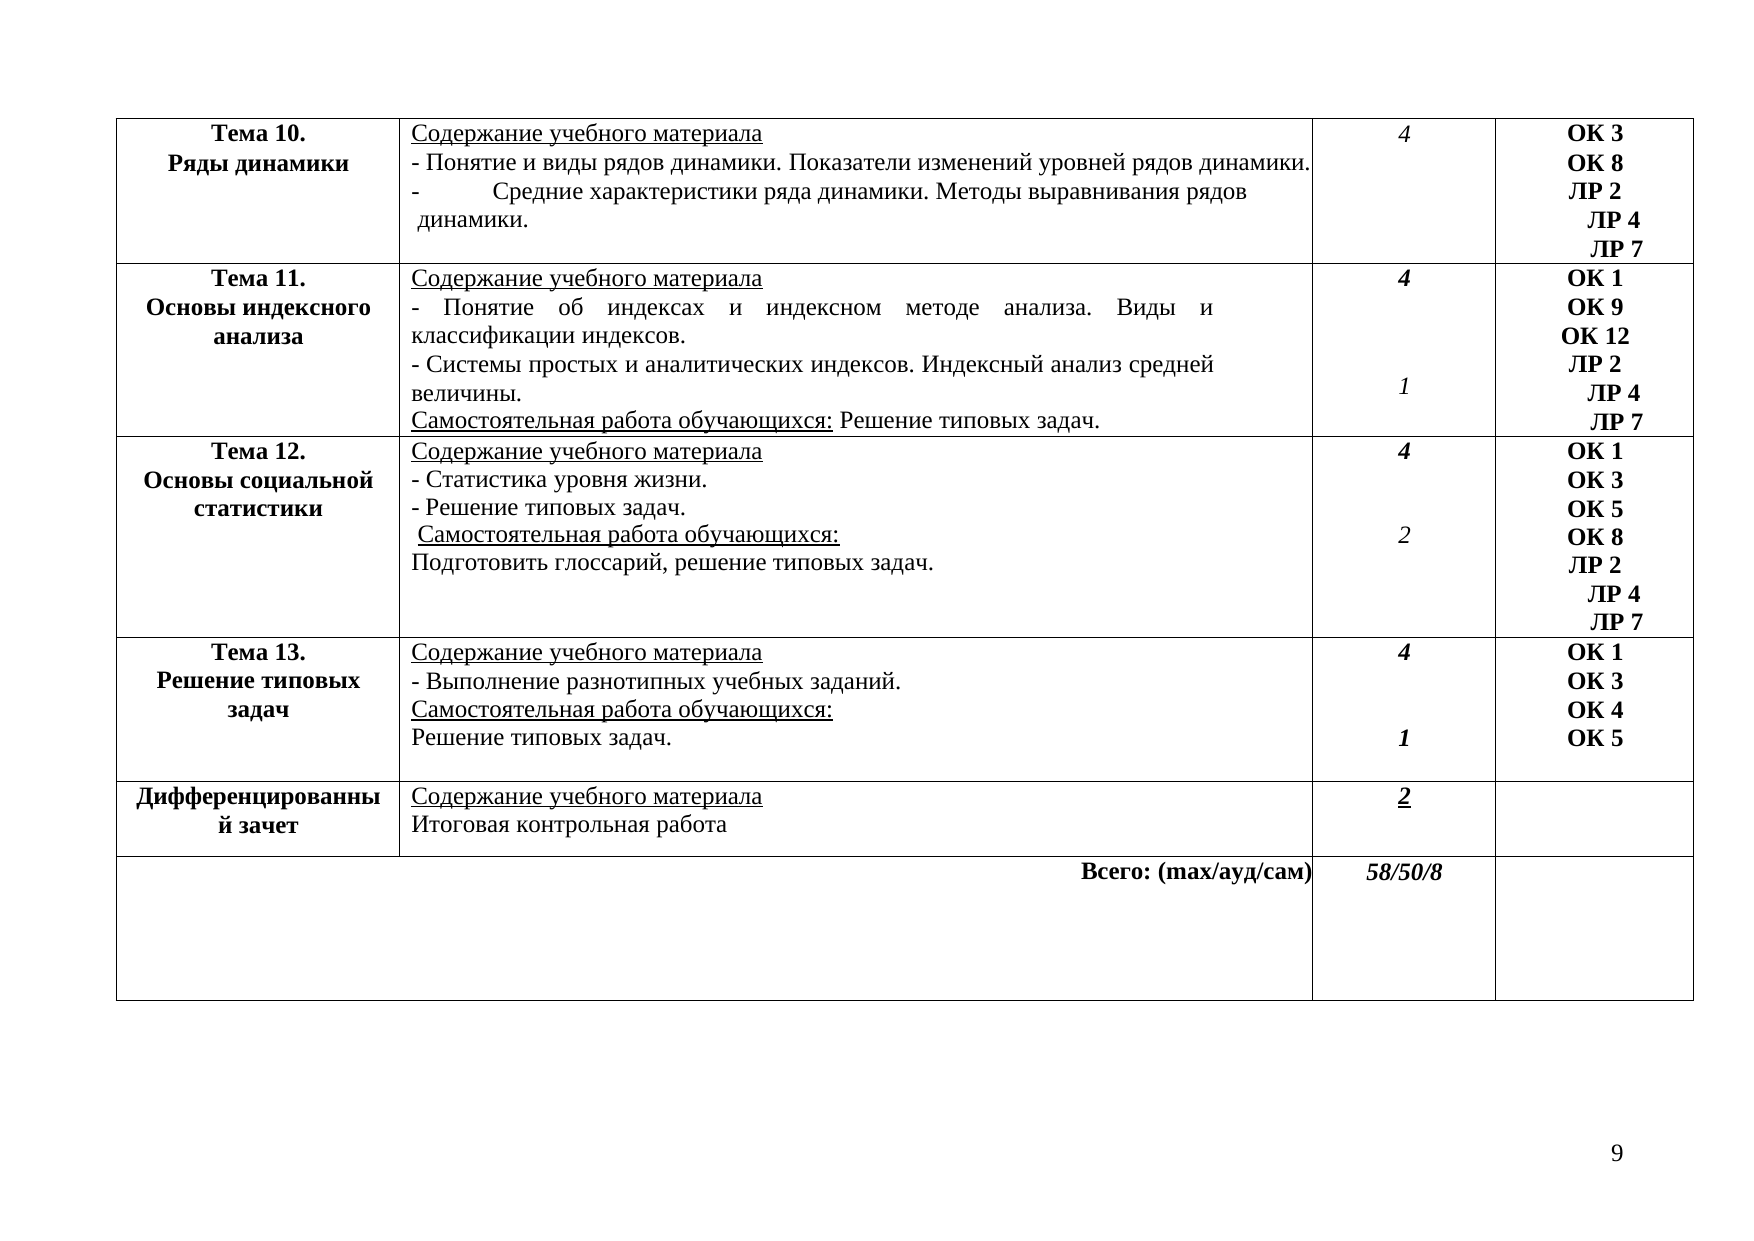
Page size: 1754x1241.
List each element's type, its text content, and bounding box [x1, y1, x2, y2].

table_cell ОК 1 ОК 3 ОК 4 ОК 5 [1496, 638, 1693, 781]
table_cell ОК 1 ОК 3 ОК 5 ОК 8 ЛР 2 ЛР 4 ЛР 7 [1496, 437, 1693, 637]
table_cell Дифференцированный зачет [117, 782, 399, 856]
table_cell Тема 13. Решение типовых задач [117, 638, 399, 781]
table_cell [1496, 782, 1693, 856]
table_cell Содержание учебного материала Итоговая контрольная работа [400, 782, 1312, 856]
table_cell ОК 1 ОК 9 ОК 12 ЛР 2 ЛР 4 ЛР 7 [1496, 264, 1693, 436]
table_cell 4 1 [1313, 638, 1495, 781]
table_cell 2 [1313, 782, 1495, 856]
table_cell [1496, 857, 1693, 1000]
table_cell 4 1 [1313, 264, 1495, 436]
table_cell Всего: (max/ауд/сам) [117, 857, 1312, 1000]
table_cell 4 [1313, 119, 1495, 263]
table_cell ОК 3 ОК 8 ЛР 2 ЛР 4 ЛР 7 [1496, 119, 1693, 263]
table_cell Тема 12. Основы социальной статистики [117, 437, 399, 637]
table_cell Содержание учебного материала - Понятие об индексах и индексном методе анализа. Виды и классификации индексов. - Системы простых и аналитических индексов. Индексный анализ средней величины. Самостоятельная работа обучающихся: Решение типовых задач. [400, 264, 1312, 436]
table_cell Содержание учебного материала - Выполнение разнотипных учебных заданий. Самостоятельная работа обучающихся: Решение типовых задач. [400, 638, 1312, 781]
table_cell Содержание учебного материала - Понятие и виды рядов динамики. Показатели изменений уровней рядов динамики. - Средние характеристики ряда динамики. Методы выравнивания рядов динамики. [400, 119, 1312, 263]
table_cell Тема 10. Ряды динамики [117, 119, 399, 263]
table_cell 4 2 [1313, 437, 1495, 637]
table_cell Содержание учебного материала - Статистика уровня жизни. - Решение типовых задач. Самостоятельная работа обучающихся: Подготовить глоссарий, решение типовых задач. [400, 437, 1312, 637]
table_cell Тема 11. Основы индексного анализа [117, 264, 399, 436]
table_cell 58/50/8 [1313, 857, 1495, 1000]
